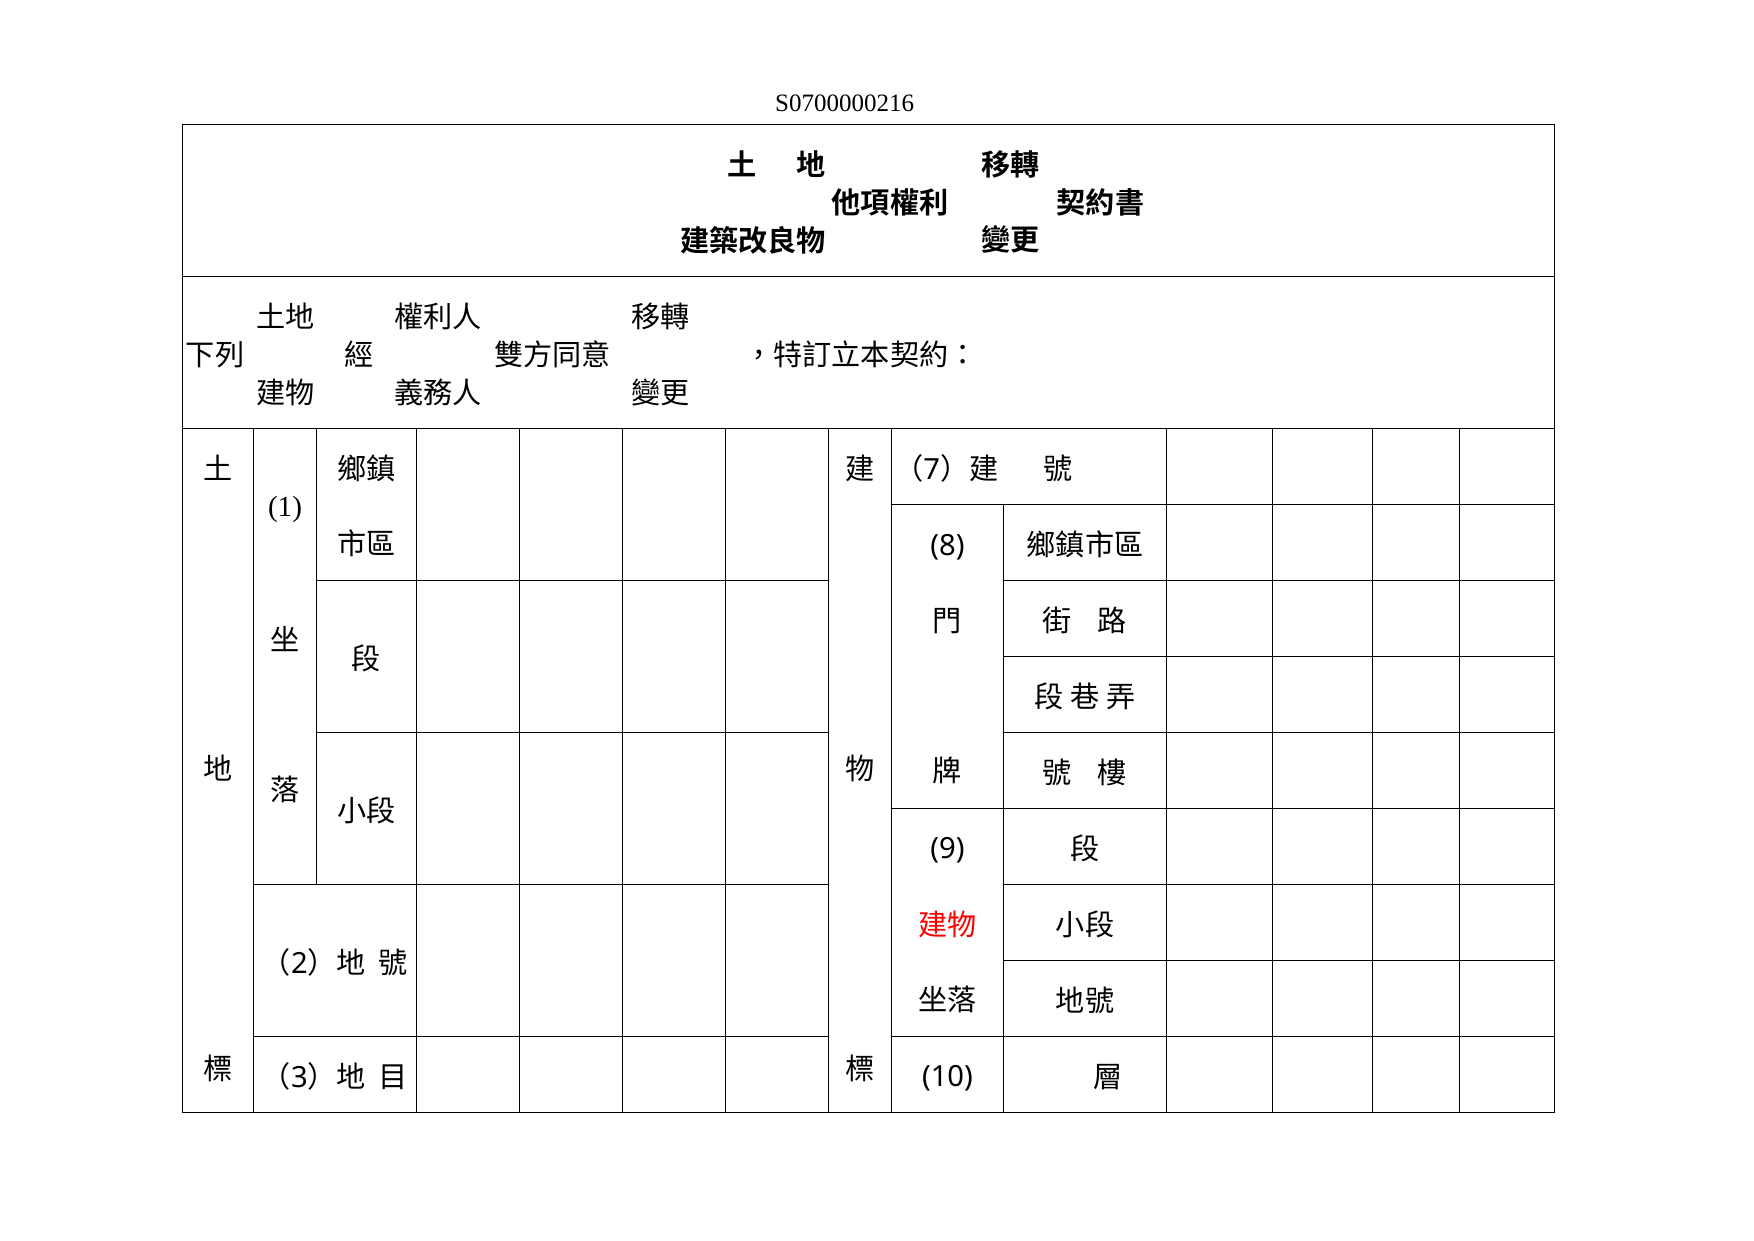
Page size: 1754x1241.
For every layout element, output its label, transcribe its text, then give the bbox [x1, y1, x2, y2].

table_header 移轉 變更 [979, 125, 1053, 276]
table_cell [417, 581, 519, 732]
table_cell [1373, 505, 1459, 580]
table_cell [520, 885, 622, 1036]
table_cell [417, 885, 519, 1036]
table_cell [1167, 809, 1272, 884]
table_cell [1555, 276, 1571, 352]
table_cell [1273, 505, 1372, 580]
table_cell [1273, 581, 1372, 656]
table_header 土 地 [183, 125, 828, 200]
table_cell 號 樓 [1004, 733, 1166, 808]
table_cell [1555, 808, 1571, 884]
table_cell [1373, 733, 1459, 808]
table_cell 鄉鎮市區 [1004, 505, 1166, 580]
table_cell [726, 885, 828, 1036]
table_cell [520, 1037, 622, 1112]
table_cell [520, 581, 622, 732]
table_cell [1273, 885, 1372, 960]
table_cell [1373, 809, 1459, 884]
table_cell [623, 1037, 725, 1112]
table_cell (8) 門 牌 [892, 505, 1003, 808]
table_cell [1273, 657, 1372, 732]
table_cell [1167, 885, 1272, 960]
table_cell [417, 1037, 519, 1112]
table_cell [1555, 352, 1571, 428]
table_cell 段 巷 弄 [1004, 657, 1166, 732]
table_cell 經 [341, 277, 391, 428]
table_cell 建物 [254, 352, 341, 428]
table_cell [1273, 961, 1372, 1036]
table_cell 移轉 [629, 277, 741, 352]
table_cell [1460, 1037, 1554, 1112]
table_cell [1555, 732, 1571, 808]
table_cell （2）地 號 [254, 885, 416, 1036]
table_cell [1273, 1037, 1372, 1112]
table_cell [1373, 961, 1459, 1036]
table_cell [726, 581, 828, 732]
table_cell [1555, 428, 1571, 504]
table_cell [623, 733, 725, 884]
table_cell [1373, 657, 1459, 732]
table_cell [1273, 809, 1372, 884]
table_cell [1555, 960, 1571, 1036]
table_cell (10) [892, 1037, 1003, 1112]
table_cell [1555, 884, 1571, 960]
table_cell [520, 429, 622, 580]
table_cell （7）建 號 [892, 429, 1166, 504]
table_cell 街 路 [1004, 581, 1166, 656]
table_cell [417, 429, 519, 580]
table_cell 變更 [629, 352, 741, 428]
table_cell [1167, 429, 1272, 504]
table_cell ，特訂立本契約： [741, 277, 1554, 428]
table_cell [1460, 733, 1554, 808]
table_cell 雙方同意 [491, 277, 628, 428]
table_cell 小段 [1004, 885, 1166, 960]
table_cell [623, 429, 725, 580]
table_cell [1460, 657, 1554, 732]
table_cell [1167, 657, 1272, 732]
table_cell [1167, 581, 1272, 656]
table_cell (9) 建物 坐落 [892, 809, 1003, 1036]
table_cell [1555, 200, 1571, 276]
table_cell [1373, 885, 1459, 960]
table_cell 段 [1004, 809, 1166, 884]
table_cell [1555, 504, 1571, 580]
table_cell [726, 1037, 828, 1112]
table_cell [1555, 580, 1571, 656]
table_cell 小段 [317, 733, 416, 884]
table_cell [1460, 961, 1554, 1036]
table_cell 鄉鎮 市區 [317, 429, 416, 580]
table_cell [1373, 1037, 1459, 1112]
table_header 契約書 [1054, 125, 1554, 276]
table_cell [1273, 429, 1372, 504]
table_cell 地號 [1004, 961, 1166, 1036]
table_cell [1460, 809, 1554, 884]
table_cell [1460, 505, 1554, 580]
table_cell 建築改良物 [183, 200, 828, 276]
table_cell （3）地 目 [254, 1037, 416, 1112]
table_cell [1167, 505, 1272, 580]
table_cell [1555, 1036, 1571, 1112]
table_cell [1167, 733, 1272, 808]
table_cell [1460, 429, 1554, 504]
table_cell 下列 [183, 277, 253, 428]
table_header [1555, 124, 1571, 200]
table_cell [520, 733, 622, 884]
table_cell [726, 733, 828, 884]
table_cell 土地 [254, 277, 341, 352]
table_cell [1460, 581, 1554, 656]
table_cell 土 地 標 [183, 429, 253, 1112]
table_cell [1167, 1037, 1272, 1112]
table_cell [726, 429, 828, 580]
table_cell 權利人 [391, 277, 491, 352]
table_cell 建 物 標 [829, 429, 891, 1112]
table_cell [417, 733, 519, 884]
table_cell [1373, 429, 1459, 504]
table_cell (1) 坐 落 [254, 429, 316, 884]
table_cell 層 [1004, 1037, 1166, 1112]
table_cell [1460, 885, 1554, 960]
table_cell [1167, 961, 1272, 1036]
table_cell [1373, 581, 1459, 656]
table_cell [1273, 733, 1372, 808]
table_cell [623, 885, 725, 1036]
table_header 他項權利 [829, 125, 978, 276]
table_cell [623, 581, 725, 732]
table_cell [1555, 656, 1571, 732]
table_cell 段 [317, 581, 416, 732]
table_cell 義務人 [391, 352, 491, 428]
